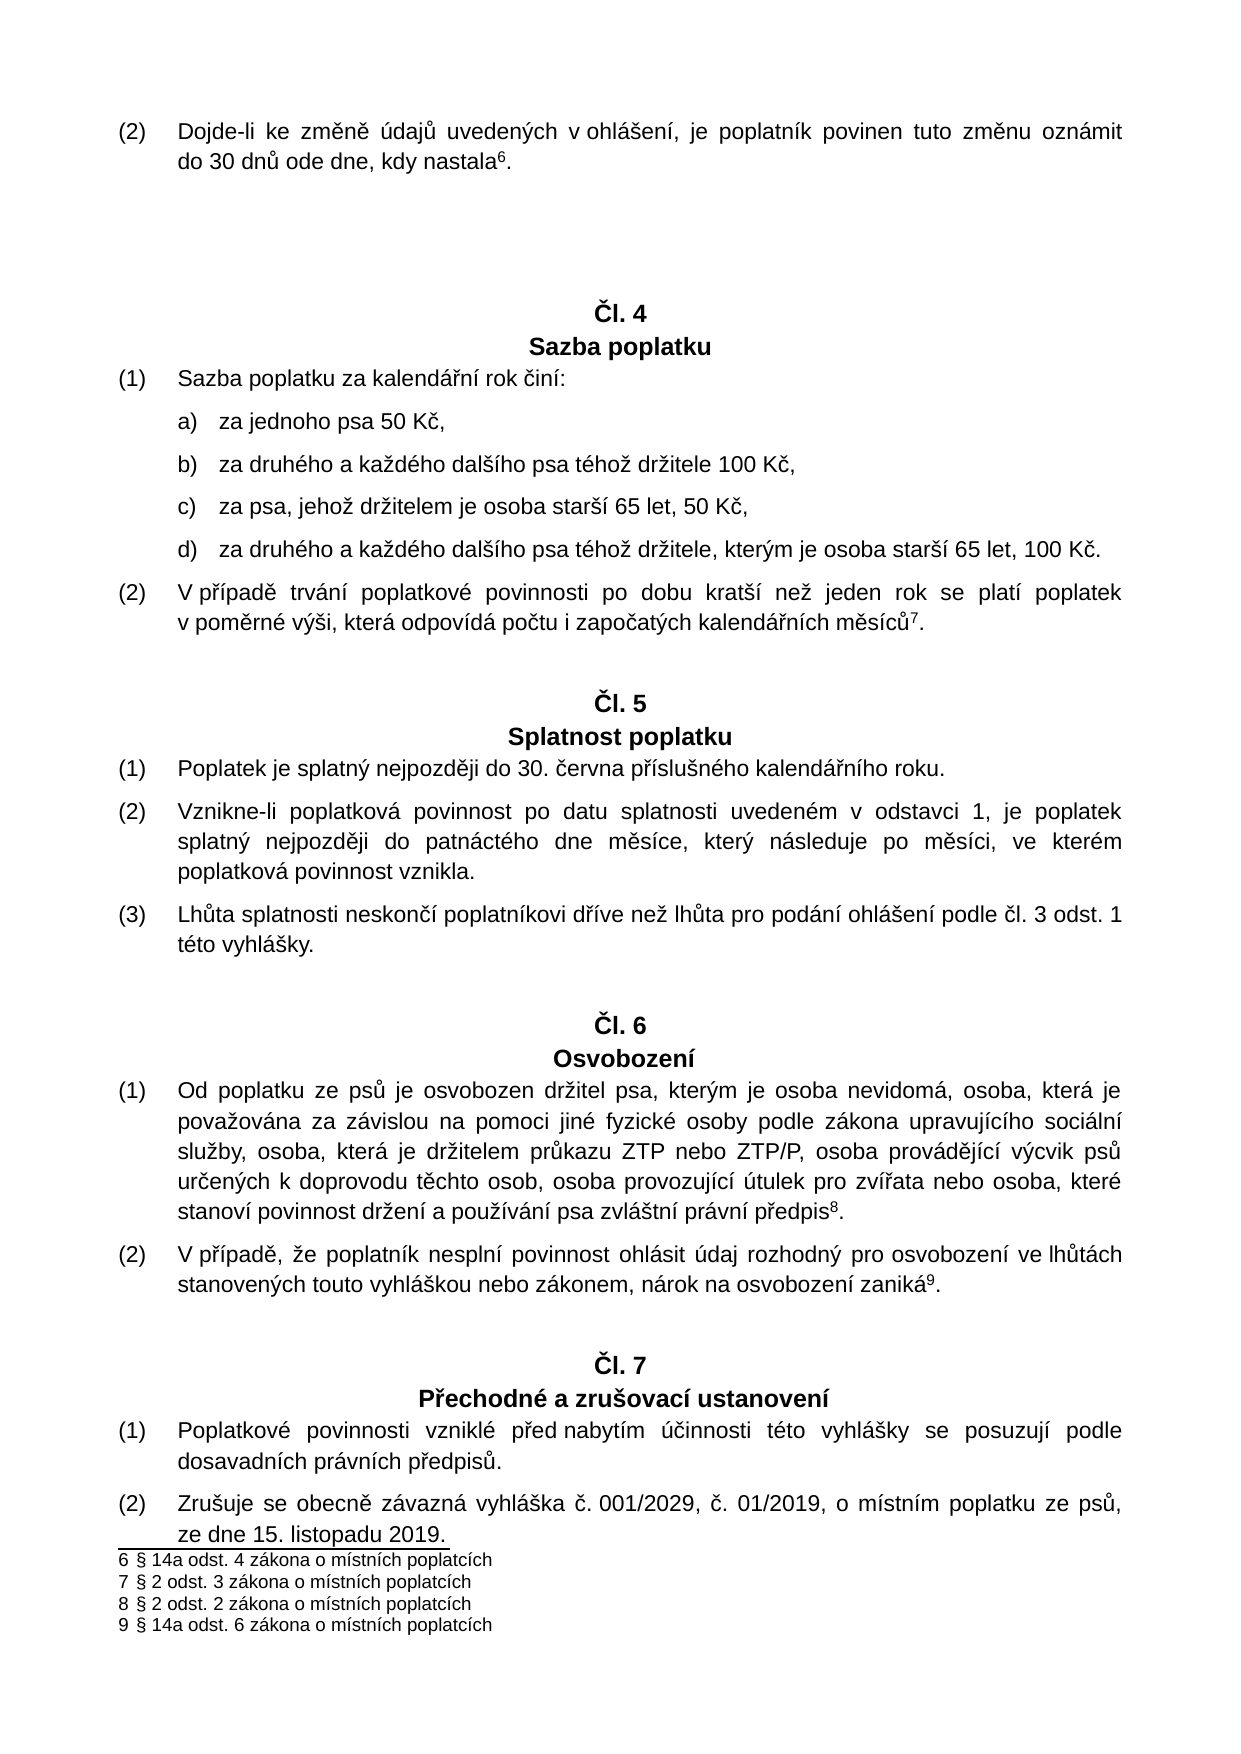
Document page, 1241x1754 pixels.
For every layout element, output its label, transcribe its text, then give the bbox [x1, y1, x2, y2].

list Vznikne-li poplatková povinnost po datu splatnosti uvedeném v odstavci 1, je poplatek splatný nejpozději do patnáctého dne měsíce, který následuje po měsíci, ve kterém poplatková povinnost vznikla. [118, 798, 1122, 884]
list § 2 odst. 2 zákona o místních poplatcích [118, 1592, 1122, 1614]
list § 2 odst. 3 zákona o místních poplatcích [118, 1571, 1122, 1592]
list V případě trvání poplatkové povinnosti po dobu kratší než jeden rok se platí poplatek v poměrné výši, která odpovídá počtu i započatých kalendářních měsíců. [118, 579, 1122, 635]
subtitle Čl. 4 Sazba poplatku [118, 299, 1122, 361]
list Od poplatku ze psů je osvobozen držitel psa, kterým je osoba nevidomá, osoba, která je považována za závislou na pomoci jiné fyzické osoby podle zákona upravujícího sociální služby, osoba, která je držitelem průkazu ZTP nebo ZTP/P, osoba provádějící výcvik psů určených k doprovodu těchto osob, osoba provozující útulek pro zvířata nebo osoba, které stanoví povinnost držení a používání psa zvláštní právní předpis. [118, 1077, 1122, 1224]
list Zrušuje se obecně závazná vyhláška č. 001/2029, č. 01/2019, o místním poplatku ze psů, ze dne 15. listopadu 2019. [118, 1490, 1122, 1547]
subtitle Čl. 6 Osvobození [118, 1011, 1122, 1073]
list za jednoho psa 50 Kč, [177, 408, 1122, 434]
list Dojde-li ke změně údajů uvedených v ohlášení, je poplatník povinen tuto změnu oznámit do 30 dnů ode dne, kdy nastala. [118, 118, 1122, 175]
list Poplatkové povinnosti vzniklé před nabytím účinnosti této vyhlášky se posuzují podle dosavadních právních předpisů. [118, 1417, 1122, 1474]
list za druhého a každého dalšího psa téhož držitele 100 Kč, [177, 451, 1122, 477]
list Sazba poplatku za kalendářní rok činí: [118, 365, 1122, 391]
list V případě, že poplatník nesplní povinnost ohlásit údaj rozhodný pro osvobození ve lhůtách stanovených touto vyhláškou nebo zákonem, nárok na osvobození zaniká. [118, 1241, 1122, 1297]
subtitle Čl. 5 Splatnost poplatku [118, 689, 1122, 751]
list za druhého a každého dalšího psa téhož držitele, kterým je osoba starší 65 let, 100 Kč. [177, 536, 1122, 562]
list Poplatek je splatný nejpozději do 30. června příslušného kalendářního roku. [118, 755, 1122, 781]
subtitle Čl. 7 Přechodné a zrušovací ustanovení [118, 1351, 1122, 1413]
list § 14a odst. 4 zákona o místních poplatcích [118, 1549, 1122, 1571]
list § 14a odst. 6 zákona o místních poplatcích [118, 1614, 1122, 1635]
list za psa, jehož držitelem je osoba starší 65 let, 50 Kč, [177, 493, 1122, 519]
list Lhůta splatnosti neskončí poplatníkovi dříve než lhůta pro podání ohlášení podle čl. 3 odst. 1 této vyhlášky. [118, 901, 1122, 957]
